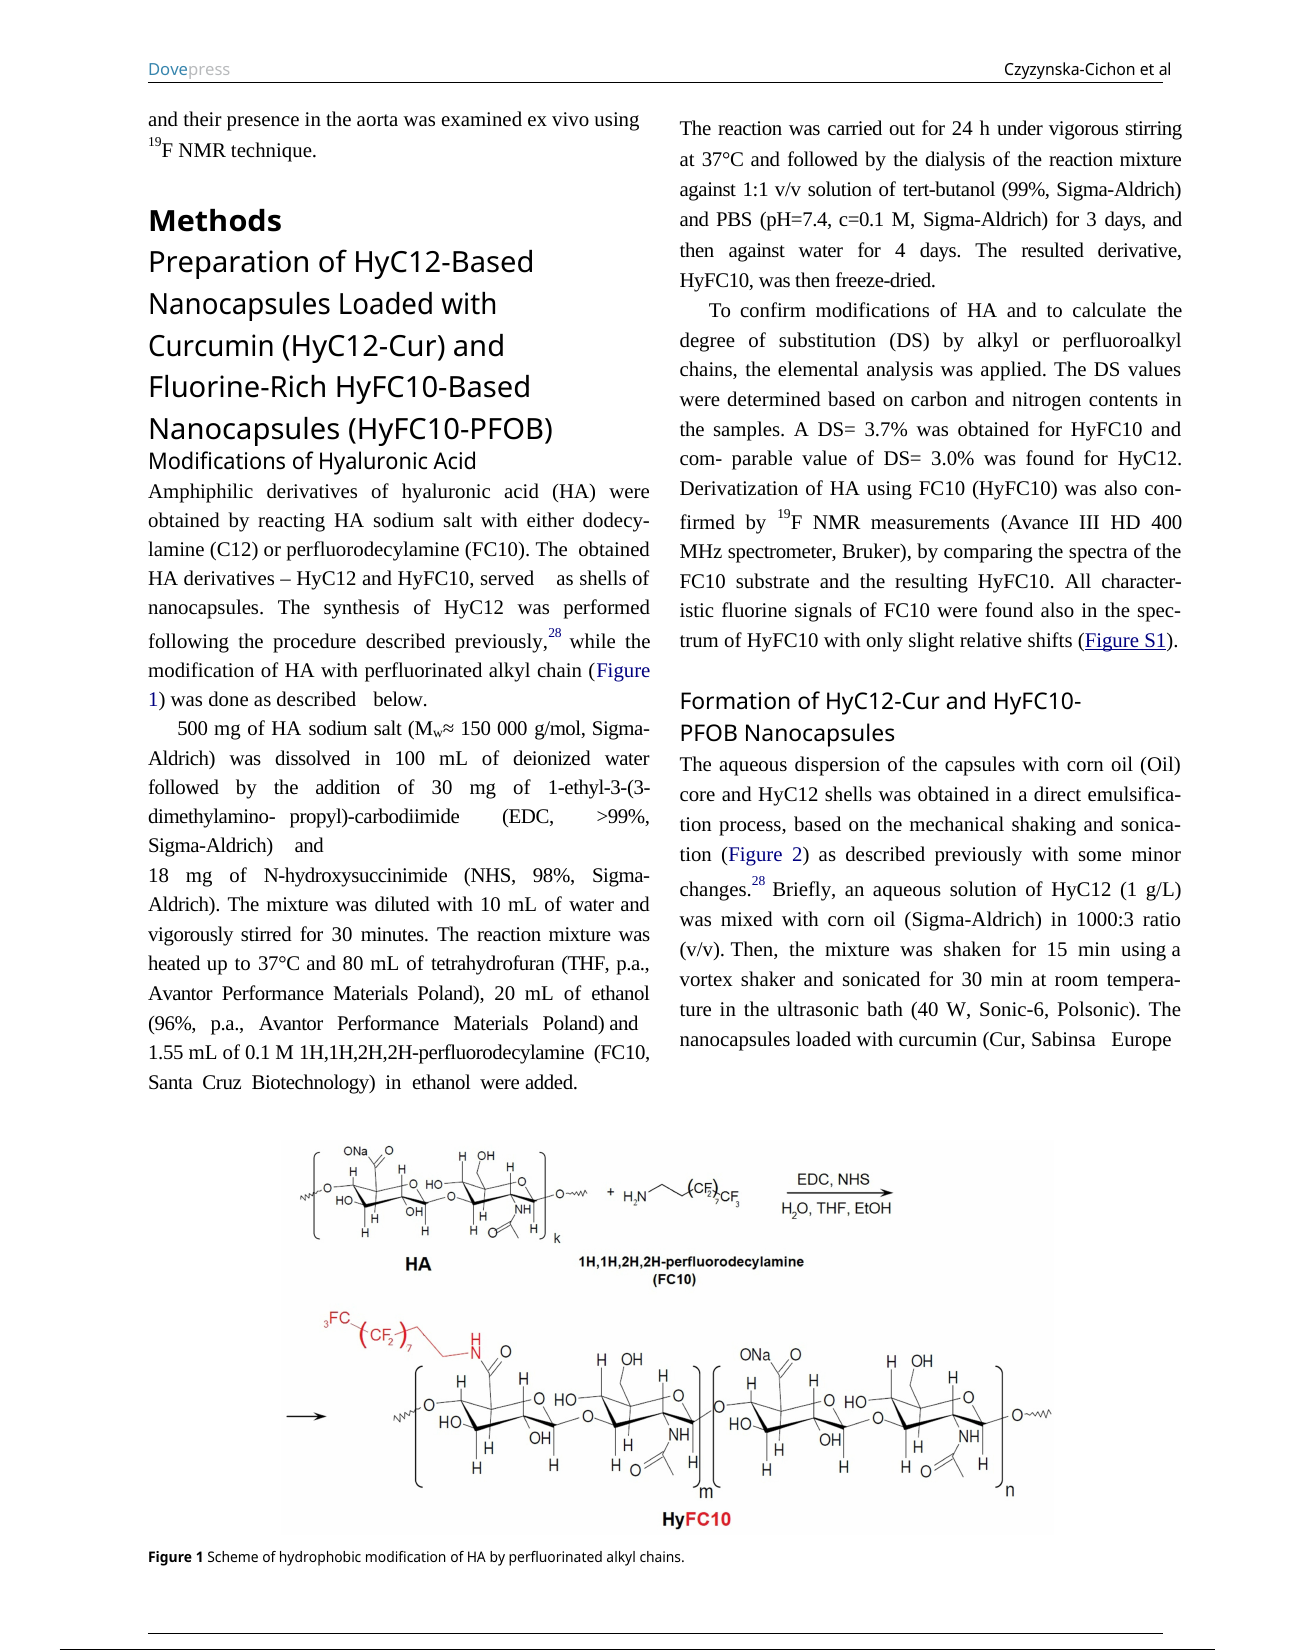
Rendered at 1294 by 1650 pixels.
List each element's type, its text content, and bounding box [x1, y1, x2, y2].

text Figure 1 Scheme of hydrophobic modification of HA by perfluorinated alkyl chains. [148, 1547, 1245, 1567]
text and their presence in the aorta was examined ex vivo using [148, 107, 650, 131]
subtitle Modifications of Hyaluronic Acid [148, 450, 650, 474]
text 19F NMR technique. [148, 134, 650, 162]
subtitle Formation of HyC12-Cur and HyFC10-PFOB Nanocapsules [679, 685, 1117, 748]
text Amphiphilic derivatives of hyaluronic acid (HA) were obtained by reacting HA sodium salt with either dodecy- lamine (C12) or perfluorodecylamine (FC10). The obtained HA derivatives – HyC12 and HyFC10, served as shells of nanocapsules. The synthesis of HyC12 was performed following the procedure described previously,28 while the modification of HA with perfluorinated alkyl chain (Figure 1) was done as described below. [148, 479, 650, 711]
text 18 mg of N-hydroxysuccinimide (NHS, 98%, Sigma- Aldrich). The mixture was diluted with 10 mL of water and vigorously stirred for 30 minutes. The reaction mixture was heated up to 37°C and 80 mL of tetrahydrofuran (THF, p.a., Avantor Performance Materials Poland), 20 mL of ethanol (96%, p.a., Avantor Performance Materials Poland) and [148, 862, 650, 1034]
text 1.55 mL of 0.1 M 1H,1H,2H,2H-perfluorodecylamine (FC10, Santa Cruz Biotechnology) in ethanol were added. [148, 1040, 650, 1094]
picture [280, 1140, 1054, 1535]
text The reaction was carried out for 24 h under vigorous stirring at 37°C and followed by the dialysis of the reaction mixture against 1:1 v/v solution of tert-butanol (99%, Sigma-Aldrich) and PBS (pH=7.4, c=0.1 M, Sigma-Aldrich) for 3 days, and then against water for 4 days. The resulted derivative, HyFC10, was then freeze-dried. [679, 116, 1182, 292]
subtitle Methods [148, 201, 650, 240]
text 500 mg of HA sodium salt (Mw≈ 150 000 g/mol, Sigma- Aldrich) was dissolved in 100 mL of deionized water followed by the addition of 30 mg of 1-ethyl-3-(3-dimethylamino- propyl)-carbodiimide (EDC, >99%, Sigma-Aldrich) and [148, 716, 650, 857]
text Dovepress Czyzynska-Cichon et al [148, 58, 1245, 80]
text The aqueous dispersion of the capsules with corn oil (Oil) core and HyC12 shells was obtained in a direct emulsifica- tion process, based on the mechanical shaking and sonica- tion (Figure 2) as described previously with some minor changes.28 Briefly, an aqueous solution of HyC12 (1 g/L) was mixed with corn oil (Sigma-Aldrich) in 1000:3 ratio (v/v). Then, the mixture was shaken for 15 min using a vortex shaker and sonicated for 30 min at room tempera- ture in the ultrasonic bath (40 W, Sonic-6, Polsonic). The nanocapsules loaded with curcumin (Cur, Sabinsa Europe [679, 752, 1182, 1051]
text To confirm modifications of HA and to calculate the degree of substitution (DS) by alkyl or perfluoroalkyl chains, the elemental analysis was applied. The DS values were determined based on carbon and nitrogen contents in the samples. A DS= 3.7% was obtained for HyFC10 and com- parable value of DS= 3.0% was found for HyC12. Derivatization of HA using FC10 (HyFC10) was also con- firmed by 19F NMR measurements (Avance III HD 400 MHz spectrometer, Bruker), by comparing the spectra of the FC10 substrate and the resulting HyFC10. All character- istic fluorine signals of FC10 were found also in the spec- trum of HyFC10 with only slight relative shifts (Figure S1). [679, 298, 1182, 652]
subtitle Preparation of HyC12-Based Nanocapsules Loaded with Curcumin (HyC12-Cur) and Fluorine-Rich HyFC10-Based Nanocapsules (HyFC10-PFOB) [148, 242, 604, 448]
